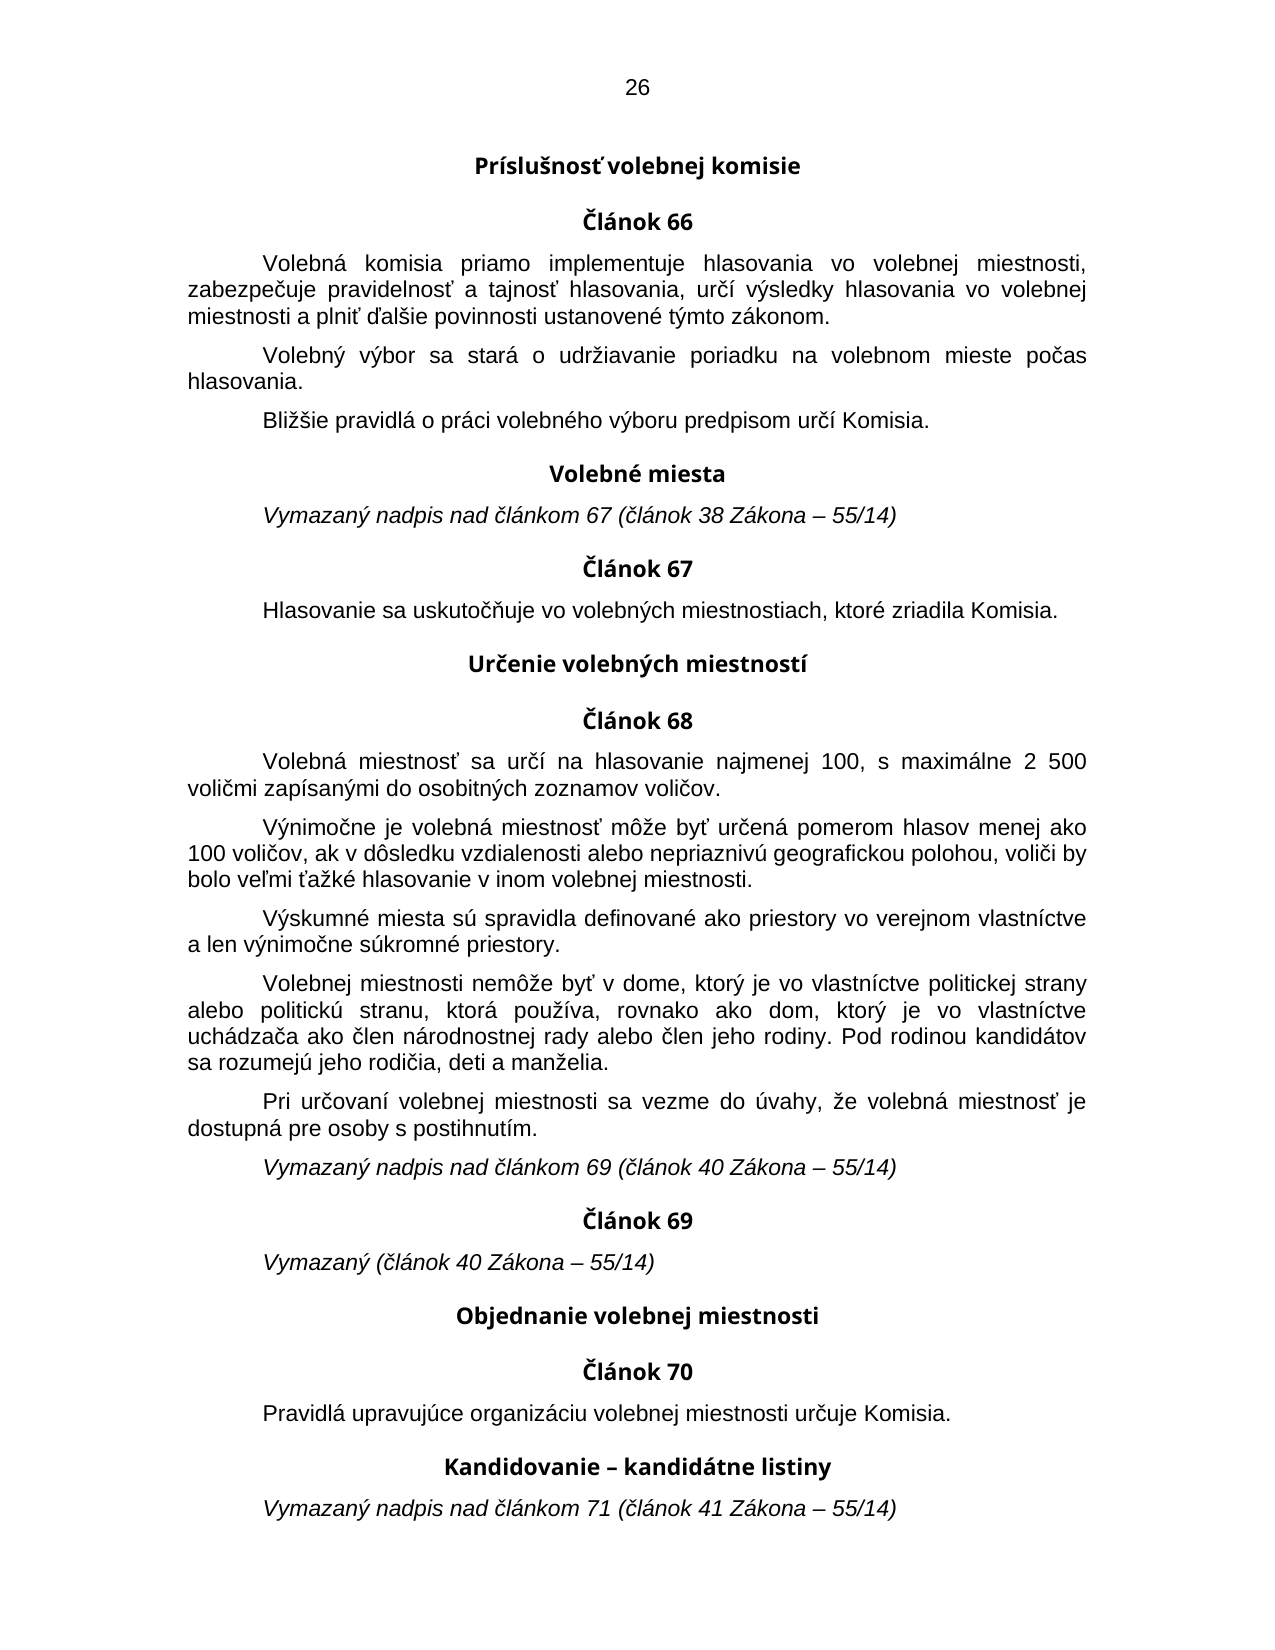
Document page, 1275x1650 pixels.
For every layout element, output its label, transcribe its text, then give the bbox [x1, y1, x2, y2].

text Volebnej miestnosti nemôže byť v dome, ktorý je vo vlastníctve politickej strany alebo politickú stranu, ktorá používa, rovnako ako dom, ktorý je vo vlastníctve uchádzača ako člen národnostnej rady alebo člen jeho rodiny. Pod rodinou kandidátov sa rozumejú jeho rodičia, deti a manželia. [187, 970, 1087, 1076]
text Výnimočne je volebná miestnosť môže byť určená pomerom hlasov menej ako 100 voličov, ak v dôsledku vzdialenosti alebo nepriaznivú geografickou polohou, voliči by bolo veľmi ťažké hlasovanie v inom volebnej miestnosti. [187, 813, 1087, 893]
text Článok 68 [262, 704, 1012, 736]
text Vymazaný nadpis nad článkom 71 (článok 41 Zákona – 55/14) [187, 1495, 1087, 1521]
text Bližšie pravidlá o práci volebného výboru predpisom určí Komisia. [187, 407, 1087, 433]
text Vymazaný (článok 40 Zákona – 55/14) [187, 1248, 1087, 1275]
text Pri určovaní volebnej miestnosti sa vezme do úvahy, že volebná miestnosť je dostupná pre osoby s postihnutím. [187, 1088, 1087, 1141]
text Objednanie volebnej miestnosti [262, 1300, 1012, 1331]
text Určenie volebných miestností [262, 648, 1012, 679]
text Kandidovanie – kandidátne listiny [262, 1451, 1012, 1482]
text Volebný výbor sa stará o udržiavanie poriadku na volebnom mieste počas hlasovania. [187, 342, 1087, 394]
text Volebná miestnosť sa určí na hlasovanie najmenej 100, s maximálne 2 500 voličmi zapísanými do osobitných zoznamov voličov. [187, 748, 1087, 801]
text Vymazaný nadpis nad článkom 69 (článok 40 Zákona – 55/14) [187, 1153, 1087, 1180]
text Volebná komisia priamo implementuje hlasovania vo volebnej miestnosti, zabezpečuje pravidelnosť a tajnosť hlasovania, určí výsledky hlasovania vo volebnej miestnosti a plniť ďalšie povinnosti ustanovené týmto zákonom. [187, 250, 1087, 329]
text Článok 66 [262, 206, 1012, 237]
text Hlasovanie sa uskutočňuje vo volebných miestnostiach, ktoré zriadila Komisia. [187, 597, 1087, 623]
text Článok 67 [262, 553, 1012, 584]
text Článok 69 [262, 1205, 1012, 1236]
text Pravidlá upravujúce organizáciu volebnej miestnosti určuje Komisia. [187, 1400, 1087, 1426]
text Článok 70 [262, 1356, 1012, 1387]
text Volebné miesta [262, 458, 1012, 489]
text Príslušnosť volebnej komisie [262, 150, 1012, 181]
text Výskumné miesta sú spravidla definované ako priestory vo verejnom vlastníctve a len výnimočne súkromné priestory. [187, 905, 1087, 958]
text Vymazaný nadpis nad článkom 67 (článok 38 Zákona – 55/14) [187, 502, 1087, 528]
